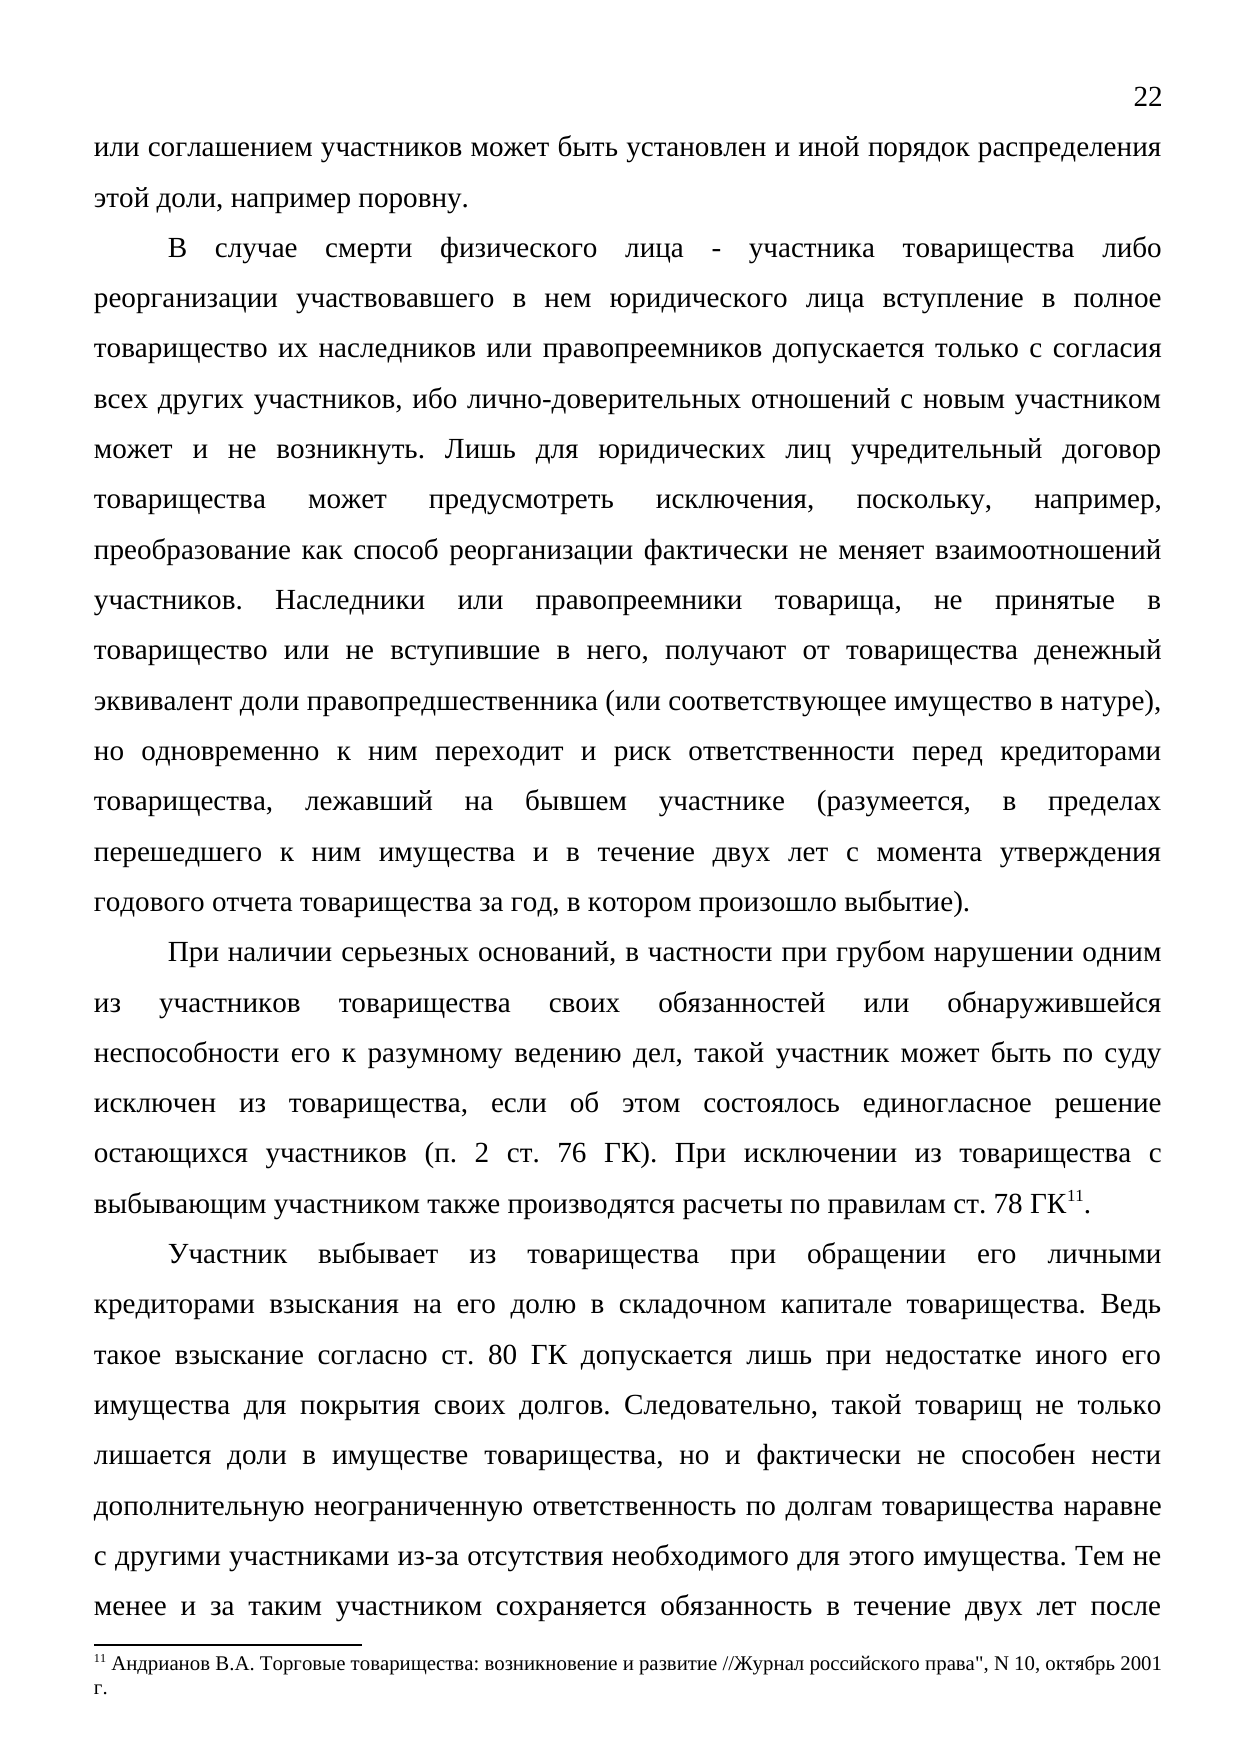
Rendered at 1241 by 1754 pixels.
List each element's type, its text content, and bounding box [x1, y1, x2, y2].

text Участник выбывает из товарищества при обращении его личными кредиторами взыскания на его долю в складочном капитале товарищества. Ведь такое взыскание согласно ст. 80 ГК допускается лишь при недостатке иного его имущества для покрытия своих долгов. Следовательно, такой товарищ не только лишается доли в имуществе товарищества, но и фактически не способен нести дополнительную неограниченную ответственность по долгам товарищества наравне с другими участниками из-за отсутствия необходимого для этого имущества. Тем не менее и за таким участником сохраняется обязанность в течение двух лет после [94, 1236, 1162, 1622]
text В случае смерти физического лица - участника товарищества либо реорганизации участвовавшего в нем юридического лица вступление в полное товарищество их наследников или правопреемников допускается только с согласия всех других участников, ибо лично-доверительных отношений с новым участником может и не возникнуть. Лишь для юридических лиц учредительный договор товарищества может предусмотреть исключения, поскольку, например, преобразование как способ реорганизации фактически не меняет взаимоотношений участников. Наследники или правопреемники товарища, не принятые в товарищество или не вступившие в него, получают от товарищества денежный эквивалент доли правопредшественника (или соответствующее имущество в натуре), но одновременно к ним переходит и риск ответственности перед кредиторами товарищества, лежавший на бывшем участнике (разумеется, в пределах перешедшего к ним имущества и в течение двух лет с момента утверждения годового отчета товарищества за год, в котором произошло выбытие). [94, 230, 1162, 918]
text или соглашением участников может быть установлен и иной порядок распределения этой доли, например поровну. [94, 112, 1162, 213]
text При наличии серьезных оснований, в частности при грубом нарушении одним из участников товарищества своих обязанностей или обнаружившейся неспособности его к разумному ведению дел, такой участник может быть по суду исключен из товарищества, если об этом состоялось единогласное решение остающихся участников (п. 2 ст. 76 ГК). При исключении из товарищества с выбывающим участником также производятся расчеты по правилам ст. 78 ГК. [94, 934, 1162, 1219]
text Андрианов В.А. Торговые товарищества: возникновение и развитие //Журнал российского права", N 10, октябрь 2001 г. [94, 1651, 1162, 1699]
